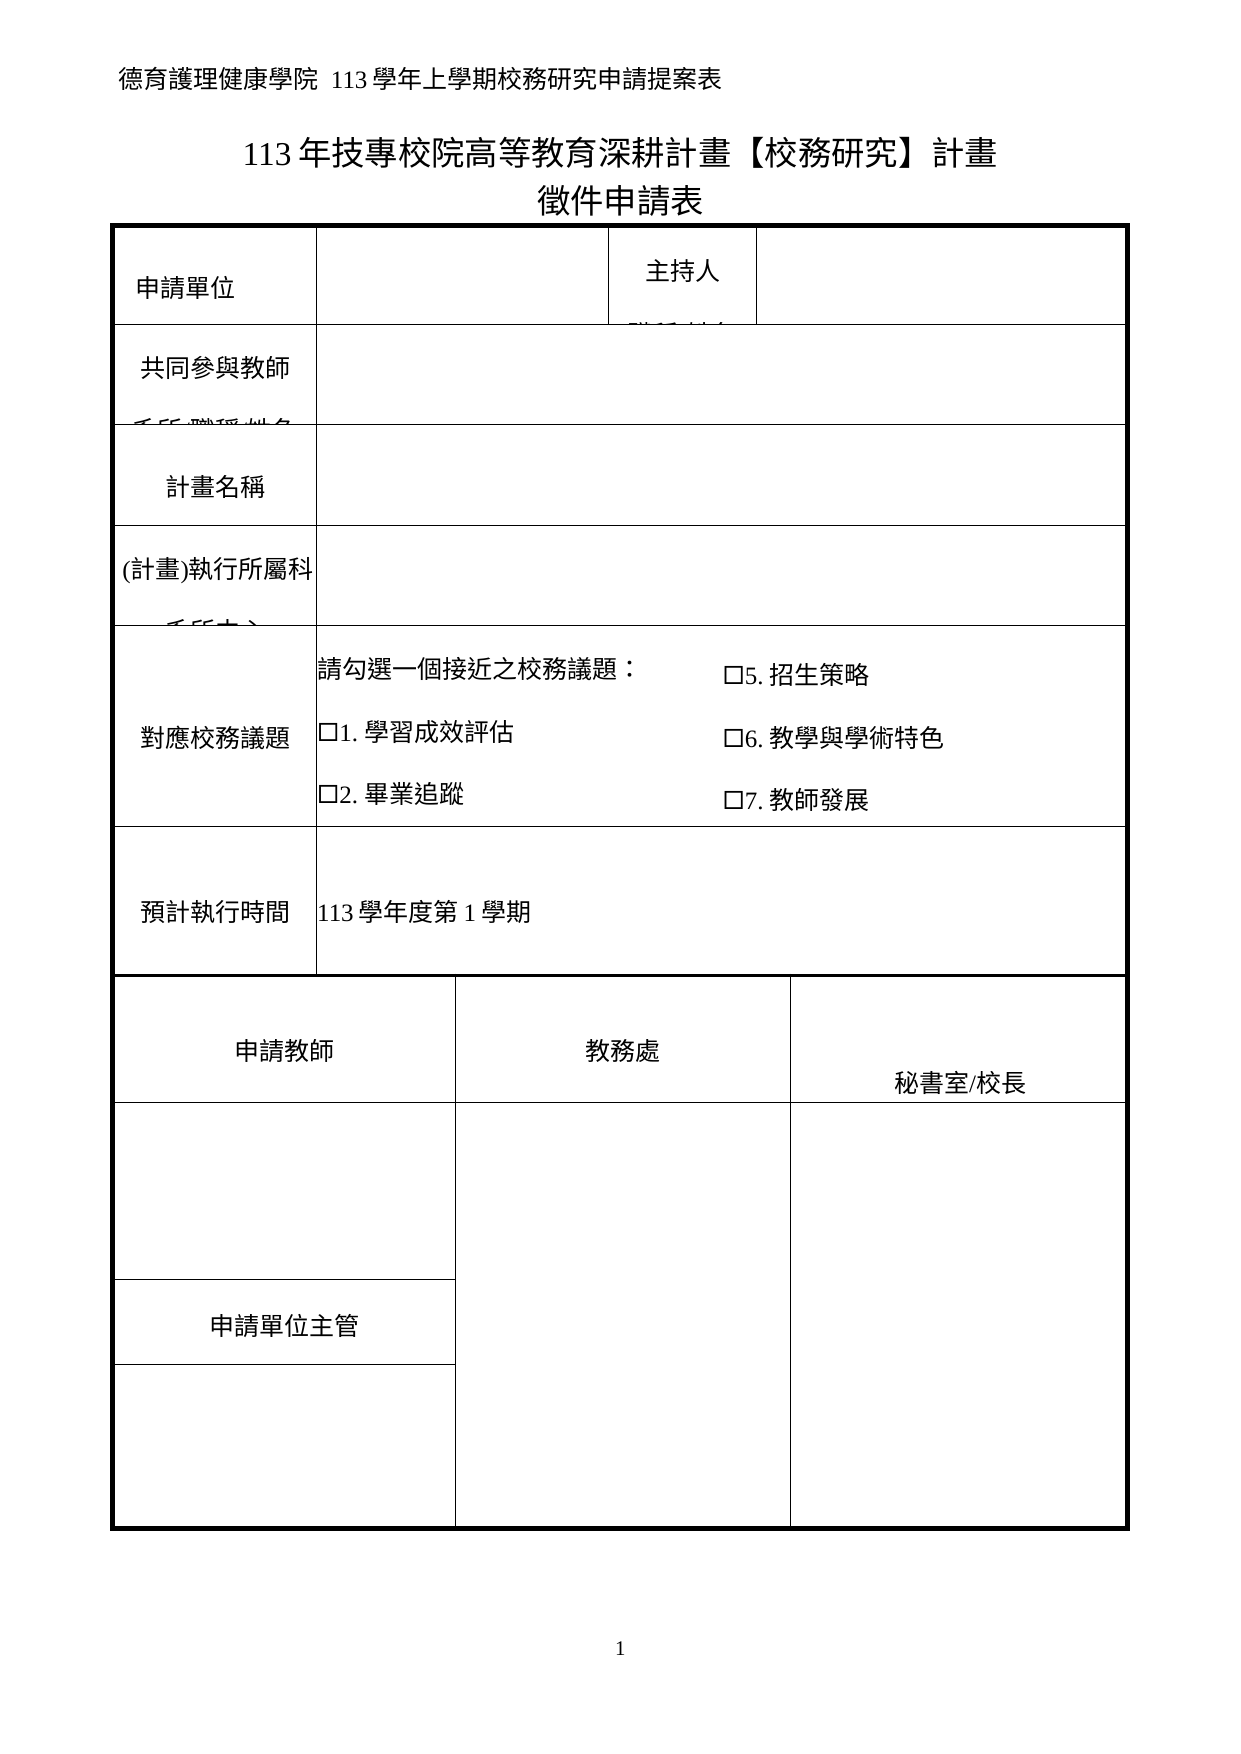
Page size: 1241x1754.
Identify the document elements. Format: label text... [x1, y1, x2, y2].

table_cell [791, 1103, 1125, 1526]
table_cell 對應校務議題 [115, 626, 316, 826]
table_cell 預計執行時間 [115, 827, 316, 973]
table_cell 計畫名稱 [115, 425, 316, 524]
table_cell 113學年度第1學期 [317, 827, 1125, 973]
table_cell [317, 325, 1125, 424]
table_cell [115, 1365, 455, 1526]
table_header 申請單位 [115, 228, 316, 324]
text 徵件申請表 [118, 175, 1122, 223]
table_cell [317, 425, 1125, 524]
table_cell 請勾選一個接近之校務議題： 1. 學習成效評估 2. 畢業追蹤 3. 弱勢扶助 4. 國際發展 [317, 626, 722, 826]
table_cell [317, 526, 1125, 625]
table_cell 教務處 [456, 977, 790, 1102]
table_cell 秘書室/校長 [791, 977, 1125, 1102]
table_cell [115, 1103, 455, 1278]
text 113年技專校院高等教育深耕計畫【校務研究】計畫 [118, 127, 1122, 175]
table_header [757, 228, 1125, 324]
table_cell [456, 1103, 790, 1526]
table_header 主持人 職稱/姓名 [609, 228, 756, 324]
table_cell (計畫)執行所屬科系所中心 [115, 526, 316, 625]
table_cell 申請單位主管 (系/中心主任) [115, 1280, 455, 1364]
table_cell 共同參與教師 系所/職稱/姓名 [115, 325, 316, 424]
table_header [317, 228, 608, 324]
table_cell 5. 招生策略 6. 教學與學術特色 7. 教師發展 [722, 626, 1125, 826]
table_cell 申請教師 [115, 977, 455, 1102]
